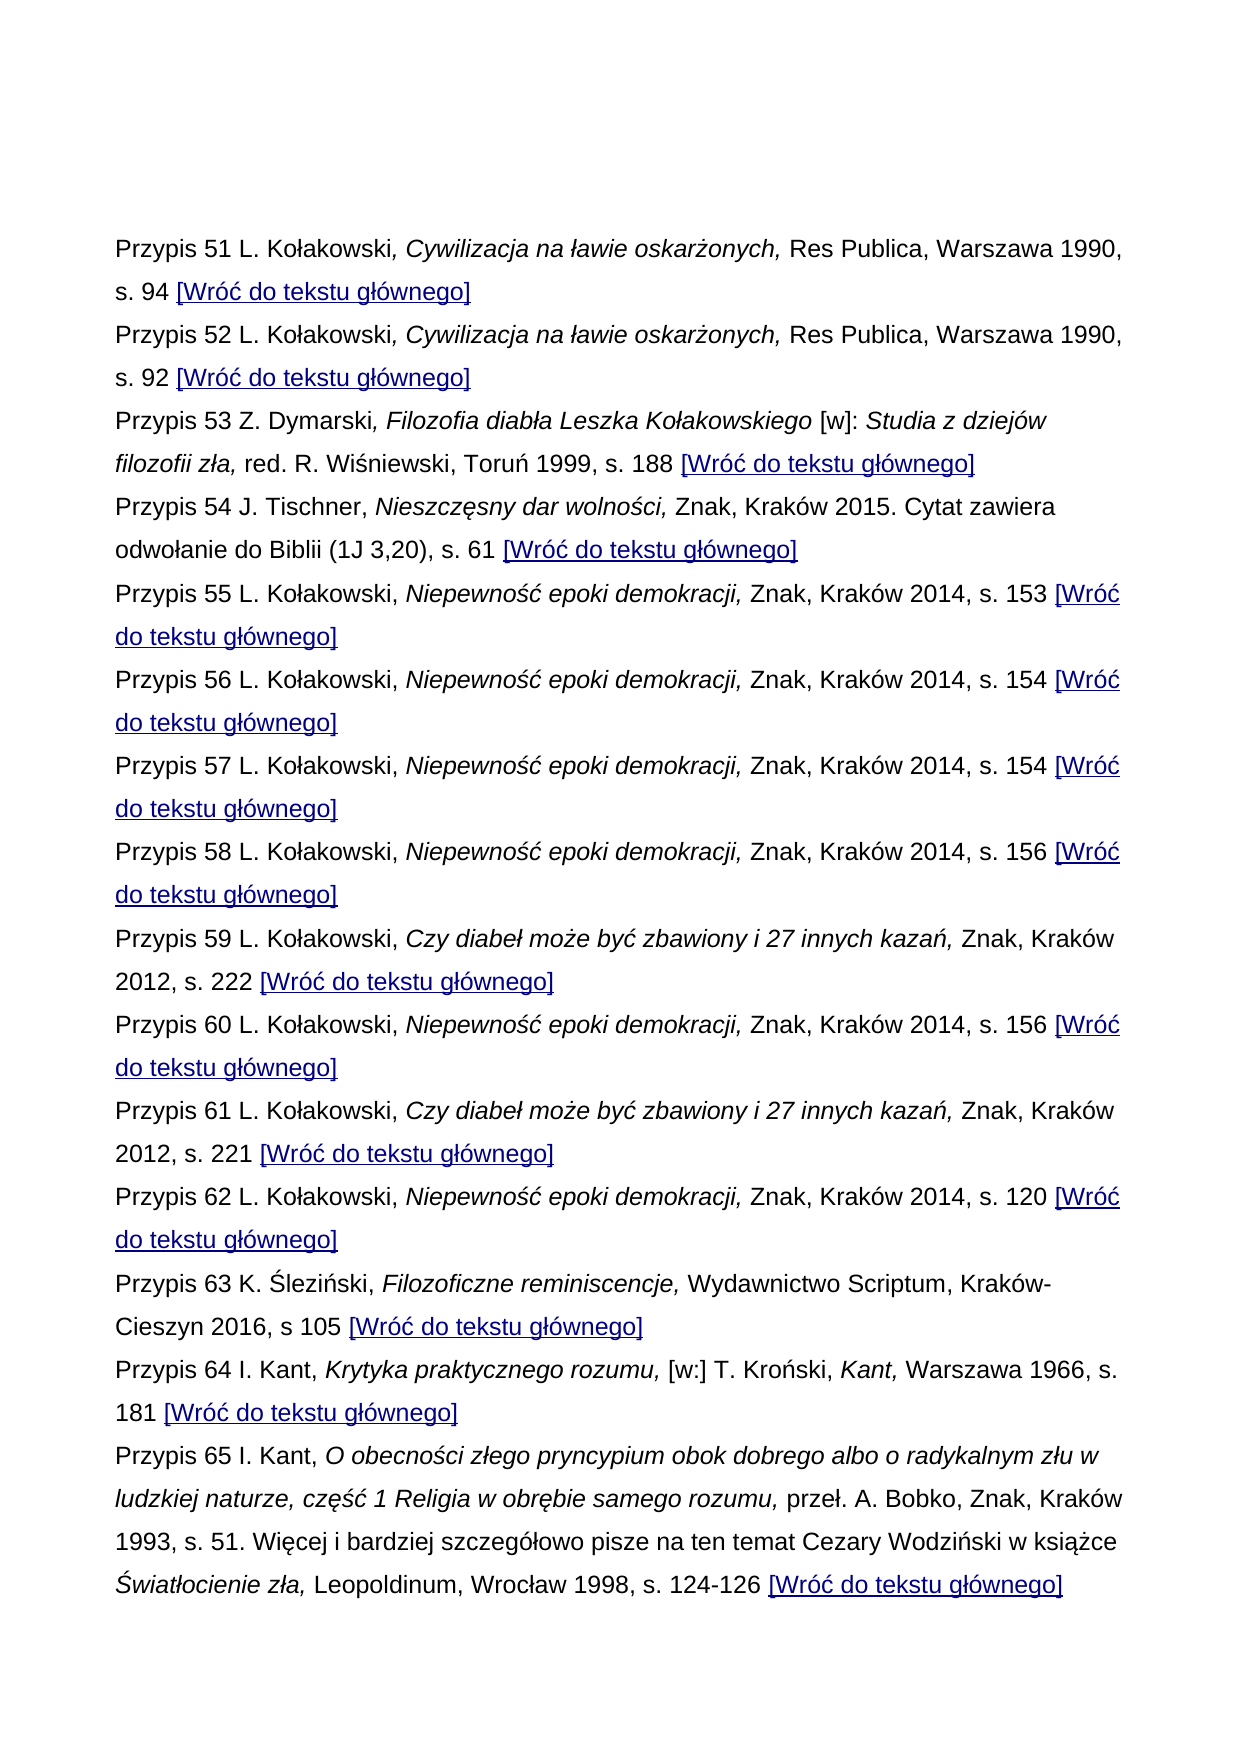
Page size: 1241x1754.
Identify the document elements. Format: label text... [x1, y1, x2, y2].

text Przypis 63 K. Śleziński, Filozoficzne reminiscencje, Wydawnictwo Scriptum, Kraków-Cieszyn 2016, s 105 [Wróć do tekstu głównego] [115, 1268, 1126, 1340]
text Przypis 52 L. Kołakowski, Cywilizacja na ławie oskarżonych, Res Publica, Warszawa 1990, s. 92 [Wróć do tekstu głównego] [115, 320, 1126, 392]
text Przypis 54 J. Tischner, Nieszczęsny dar wolności, Znak, Kraków 2015. Cytat zawiera odwołanie do Biblii (1J 3,20), s. 61 [Wróć do tekstu głównego] [115, 492, 1126, 564]
text Przypis 58 L. Kołakowski, Niepewność epoki demokracji, Znak, Kraków 2014, s. 156 [Wróć do tekstu głównego] [115, 837, 1126, 909]
text Przypis 57 L. Kołakowski, Niepewność epoki demokracji, Znak, Kraków 2014, s. 154 [Wróć do tekstu głównego] [115, 751, 1126, 823]
text Przypis 62 L. Kołakowski, Niepewność epoki demokracji, Znak, Kraków 2014, s. 120 [Wróć do tekstu głównego] [115, 1182, 1126, 1254]
text Przypis 53 Z. Dymarski, Filozofia diabła Leszka Kołakowskiego [w]: Studia z dziejów filozofii zła, red. R. Wiśniewski, Toruń 1999, s. 188 [Wróć do tekstu głównego] [115, 406, 1126, 478]
text Przypis 60 L. Kołakowski, Niepewność epoki demokracji, Znak, Kraków 2014, s. 156 [Wróć do tekstu głównego] [115, 1010, 1126, 1082]
text Przypis 56 L. Kołakowski, Niepewność epoki demokracji, Znak, Kraków 2014, s. 154 [Wróć do tekstu głównego] [115, 665, 1126, 737]
text Przypis 55 L. Kołakowski, Niepewność epoki demokracji, Znak, Kraków 2014, s. 153 [Wróć do tekstu głównego] [115, 578, 1126, 650]
text Przypis 61 L. Kołakowski, Czy diabeł może być zbawiony i 27 innych kazań, Znak, Kraków 2012, s. 221 [Wróć do tekstu głównego] [115, 1096, 1126, 1168]
text Przypis 65 I. Kant, O obecności złego pryncypium obok dobrego albo o radykalnym złu w ludzkiej naturze, część 1 Religia w obrębie samego rozumu, przeł. A. Bobko, Znak, Kraków 1993, s. 51. Więcej i bardziej szczegółowo pisze na ten temat Cezary Wodziński w książce Światłocienie zła, Leopoldinum, Wrocław 1998, s. 124-126 [Wróć do tekstu głównego] [115, 1441, 1126, 1599]
text Przypis 59 L. Kołakowski, Czy diabeł może być zbawiony i 27 innych kazań, Znak, Kraków 2012, s. 222 [Wróć do tekstu głównego] [115, 923, 1126, 995]
text Przypis 64 I. Kant, Krytyka praktycznego rozumu, [w:] T. Kroński, Kant, Warszawa 1966, s. 181 [Wróć do tekstu głównego] [115, 1355, 1126, 1427]
text Przypis 51 L. Kołakowski, Cywilizacja na ławie oskarżonych, Res Publica, Warszawa 1990, s. 94 [Wróć do tekstu głównego] [115, 233, 1126, 305]
